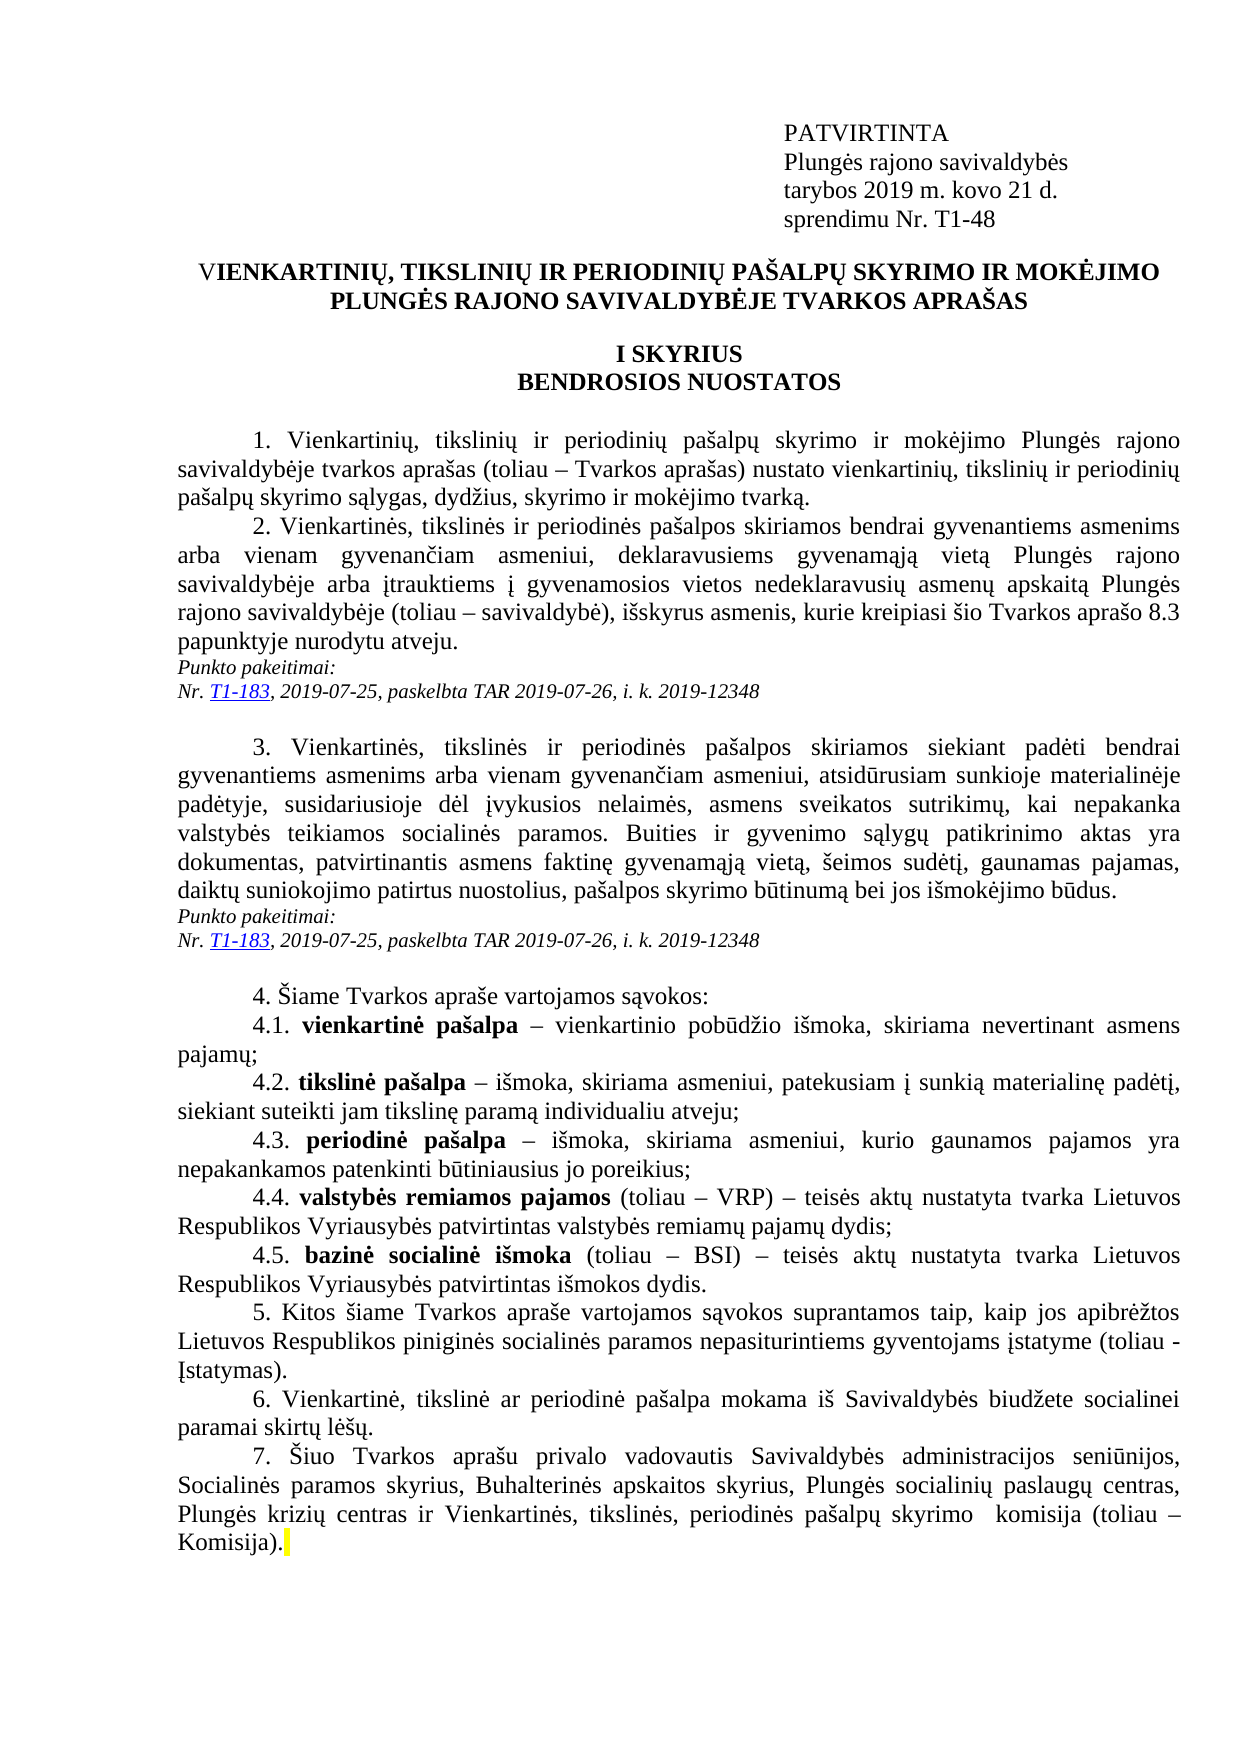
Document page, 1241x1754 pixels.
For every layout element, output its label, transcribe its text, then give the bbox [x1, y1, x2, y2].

text Plungės rajono savivaldybės [709, 147, 1181, 176]
text PATVIRTINTA [709, 118, 1181, 147]
text 5. Kitos šiame Tvarkos apraše vartojamos sąvokos suprantamos taip, kaip jos apibrėžtos Lietuvos Respublikos piniginės socialinės paramos nepasiturintiems gyventojams įstatyme (toliau -Įstatymas). [177, 1297, 1181, 1384]
text 4.2. tikslinė pašalpa – išmoka, skiriama asmeniui, patekusiam į sunkią materialinę padėtį, siekiant suteikti jam tikslinę paramą individualiu atveju; [177, 1067, 1181, 1125]
text BENDROSIOS NUOSTATOS [177, 367, 1181, 396]
text 2. Vienkartinės, tikslinės ir periodinės pašalpos skiriamos bendrai gyvenantiems asmenims arba vienam gyvenančiam asmeniui, deklaravusiems gyvenamąją vietą Plungės rajono savivaldybėje arba įtrauktiems į gyvenamosios vietos nedeklaravusių asmenų apskaitą Plungės rajono savivaldybėje (toliau – savivaldybė), išskyrus asmenis, kurie kreipiasi šio Tvarkos aprašo 8.3 papunktyje nurodytu atveju. [177, 511, 1181, 655]
text 4.5. bazinė socialinė išmoka (toliau – BSI) – teisės aktų nustatyta tvarka Lietuvos Respublikos Vyriausybės patvirtintas išmokos dydis. [177, 1240, 1181, 1297]
text I SKYRIUS [177, 339, 1181, 367]
text 4. Šiame Tvarkos apraše vartojamos sąvokos: [177, 981, 1181, 1010]
text 7. Šiuo Tvarkos aprašu privalo vadovautis Savivaldybės administracijos seniūnijos, Socialinės paramos skyrius, Buhalterinės apskaitos skyrius, Plungės socialinių paslaugų centras, Plungės krizių centras ir Vienkartinės, tikslinės, periodinės pašalpų skyrimo komisija (toliau – Komisija). [177, 1441, 1181, 1556]
text 4.3. periodinė pašalpa – išmoka, skiriama asmeniui, kurio gaunamos pajamos yra nepakankamos patenkinti būtiniausius jo poreikius; [177, 1125, 1181, 1182]
text Nr. T1-183, 2019-07-25, paskelbta TAR 2019-07-26, i. k. 2019-12348 [177, 928, 1181, 952]
text Punkto pakeitimai: [177, 655, 1181, 679]
text Punkto pakeitimai: [177, 904, 1181, 928]
text 6. Vienkartinė, tikslinė ar periodinė pašalpa mokama iš Savivaldybės biudžete socialinei paramai skirtų lėšų. [177, 1384, 1181, 1441]
text sprendimu Nr. T1-48 [709, 204, 1181, 233]
text VIENKARTINIŲ, TIKSLINIŲ IR PERIODINIŲ PAŠALPŲ SKYRIMO IR MOKĖJIMO PLUNGĖS RAJONO SAVIVALDYBĖJE TVARKOS APRAŠAS [177, 257, 1181, 315]
text 1. Vienkartinių, tikslinių ir periodinių pašalpų skyrimo ir mokėjimo Plungės rajono savivaldybėje tvarkos aprašas (toliau – Tvarkos aprašas) nustato vienkartinių, tikslinių ir periodinių pašalpų skyrimo sąlygas, dydžius, skyrimo ir mokėjimo tvarką. [177, 425, 1181, 511]
text tarybos 2019 m. kovo 21 d. [709, 176, 1181, 204]
text Nr. T1-183, 2019-07-25, paskelbta TAR 2019-07-26, i. k. 2019-12348 [177, 679, 1181, 703]
text 4.1. vienkartinė pašalpa – vienkartinio pobūdžio išmoka, skiriama nevertinant asmens pajamų; [177, 1010, 1181, 1067]
text 4.4. valstybės remiamos pajamos (toliau – VRP) – teisės aktų nustatyta tvarka Lietuvos Respublikos Vyriausybės patvirtintas valstybės remiamų pajamų dydis; [177, 1182, 1181, 1240]
text 3. Vienkartinės, tikslinės ir periodinės pašalpos skiriamos siekiant padėti bendrai gyvenantiems asmenims arba vienam gyvenančiam asmeniui, atsidūrusiam sunkioje materialinėje padėtyje, susidariusioje dėl įvykusios nelaimės, asmens sveikatos sutrikimų, kai nepakanka valstybės teikiamos socialinės paramos. Buities ir gyvenimo sąlygų patikrinimo aktas yra dokumentas, patvirtinantis asmens faktinę gyvenamąją vietą, šeimos sudėtį, gaunamas pajamas, daiktų suniokojimo patirtus nuostolius, pašalpos skyrimo būtinumą bei jos išmokėjimo būdus. [177, 732, 1181, 904]
